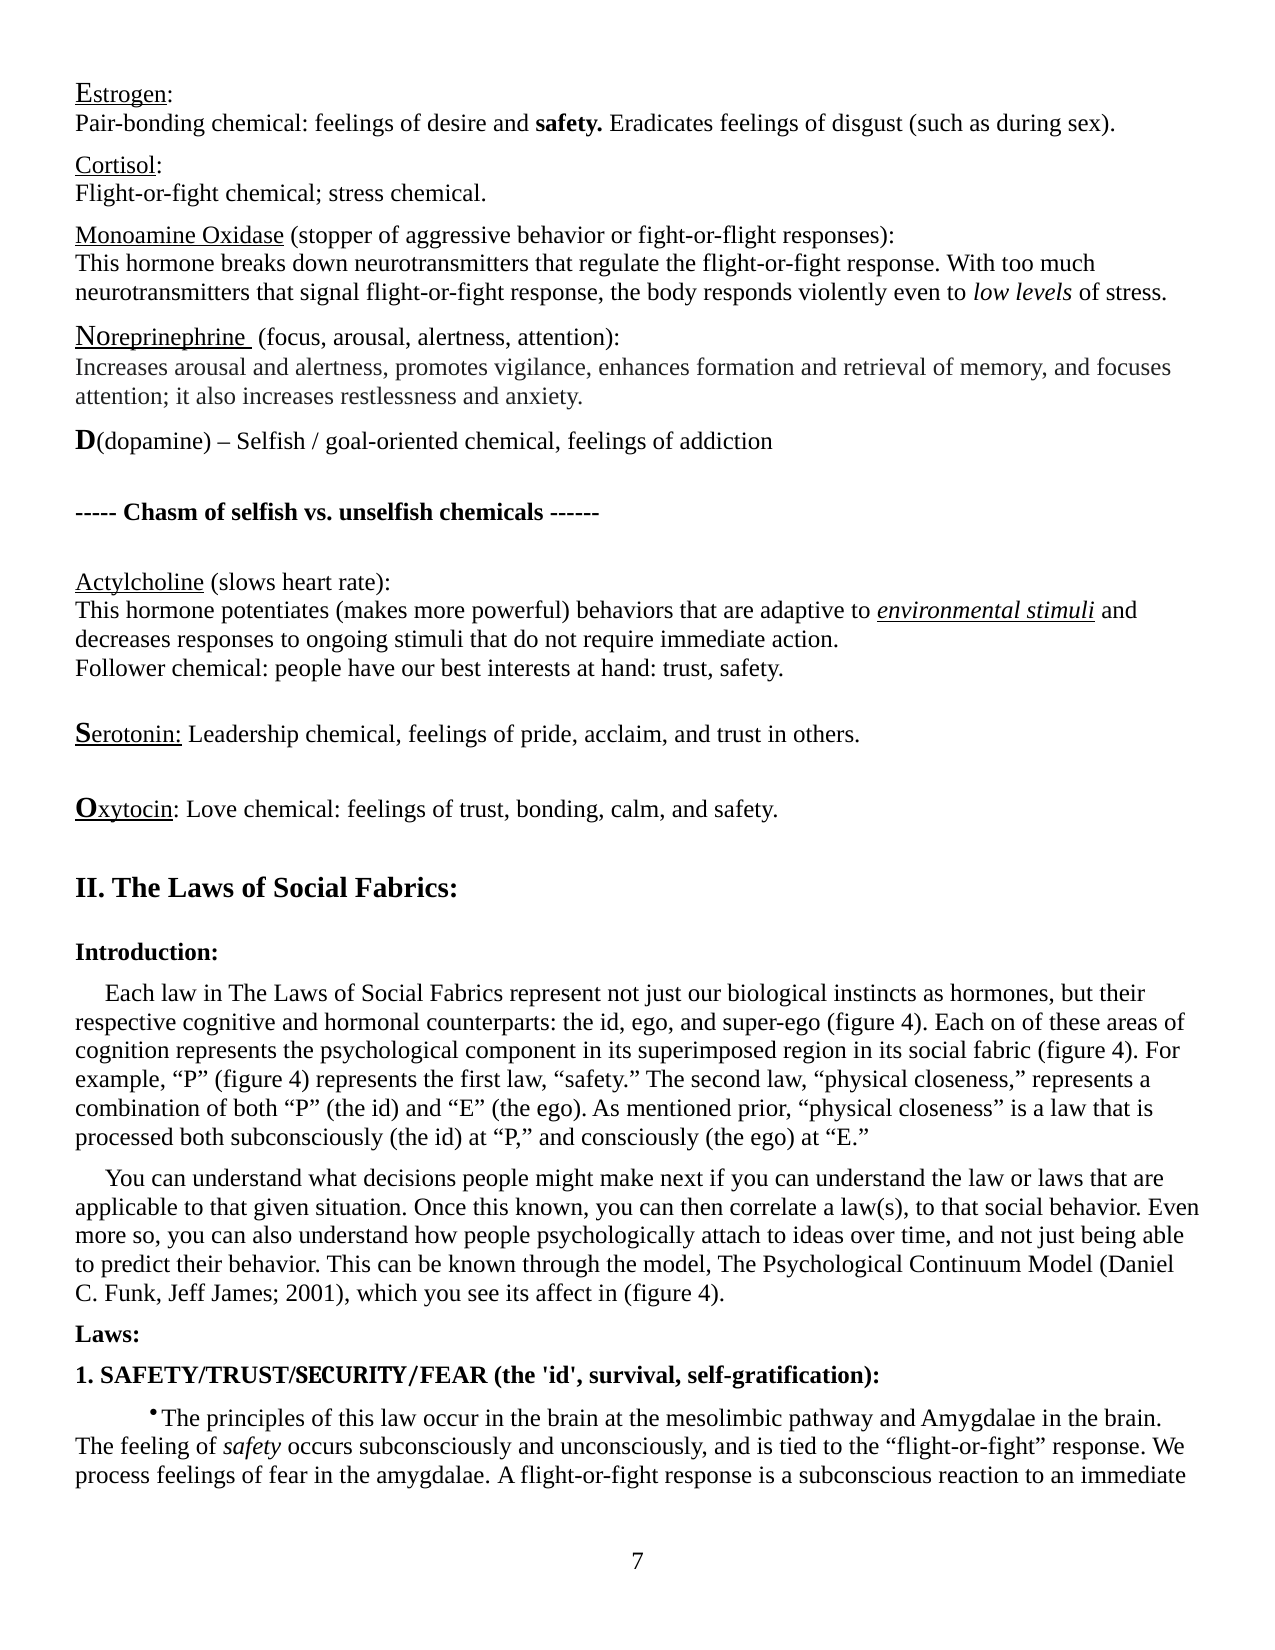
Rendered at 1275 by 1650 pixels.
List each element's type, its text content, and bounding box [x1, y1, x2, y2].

text D(dopamine) – Selfish / goal-oriented chemical, feelings of addiction [75, 422, 1200, 484]
text Monoamine Oxidase (stopper of aggressive behavior or fight-or-flight responses): This hormone breaks down neurotransmitters that regulate the flight-or-fight response. With too much neurotransmitters that signal flight-or-fight response, the body responds violently even to low levels of stress. [75, 220, 1200, 306]
text Each law in The Laws of Social Fabrics represent not just our biological instincts as hormones, but their respective cognitive and hormonal counterparts: the id, ego, and super-ego (figure 4). Each on of these areas of cognition represents the psychological component in its superimposed region in its social fabric (figure 4). For example, “P” (figure 4) represents the first law, “safety.” The second law, “physical closeness,” represents a combination of both “P” (the id) and “E” (the ego). As mentioned prior, “physical closeness” is a law that is processed both subconsciously (the id) at “P,” and consciously (the ego) at “E.” [75, 978, 1200, 1151]
text 1. SAFETY/TRUST/SECURITY/FEAR (the 'id', survival, self-gratification): [75, 1361, 1200, 1390]
text Cortisol: Flight-or-fight chemical; stress chemical. [75, 150, 1200, 207]
text Noreprinephrine (focus, arousal, alertness, attention): Increases arousal and alertness, promotes vigilance, enhances formation and retrieval of memory, and focuses attention; it also increases restlessness and anxiety. [75, 318, 1200, 409]
text Laws: [75, 1319, 1200, 1348]
text Oxytocin: Love chemical: feelings of trust, bonding, calm, and safety. [75, 790, 1200, 824]
text Estrogen: Pair-bonding chemical: feelings of desire and safety. Eradicates feelings of disgust (such as during sex). [75, 75, 1200, 137]
text Actylcholine (slows heart rate): This hormone potentiates (makes more powerful) behaviors that are adaptive to environmental stimuli and decreases responses to ongoing stimuli that do not require immediate action. Follower chemical: people have our best interests at hand: trust, safety. Serotonin: Leadership chemical, feelings of pride, acclaim, and trust in others. [75, 567, 1200, 778]
text ----- Chasm of selfish vs. unselfish chemicals ------ [75, 497, 1200, 554]
text ● The principles of this law occur in the brain at the mesolimbic pathway and Amygdalae in the brain. The feeling of safety occurs subconsciously and unconsciously, and is tied to the “flight-or-fight” response. We process feelings of fear in the amygdalae. A flight-or-fight response is a subconscious reaction to an immediate [75, 1403, 1200, 1489]
text You can understand what decisions people might make next if you can understand the law or laws that are applicable to that given situation. Once this known, you can then correlate a law(s), to that social behavior. Even more so, you can also understand how people psychologically attach to ideas over time, and not just being able to predict their behavior. This can be known through the model, The Psychological Continuum Model (Daniel C. Funk, Jeff James; 2001), which you see its affect in (figure 4). [75, 1163, 1200, 1307]
text II. The Laws of Social Fabrics: Introduction: [75, 836, 1200, 966]
